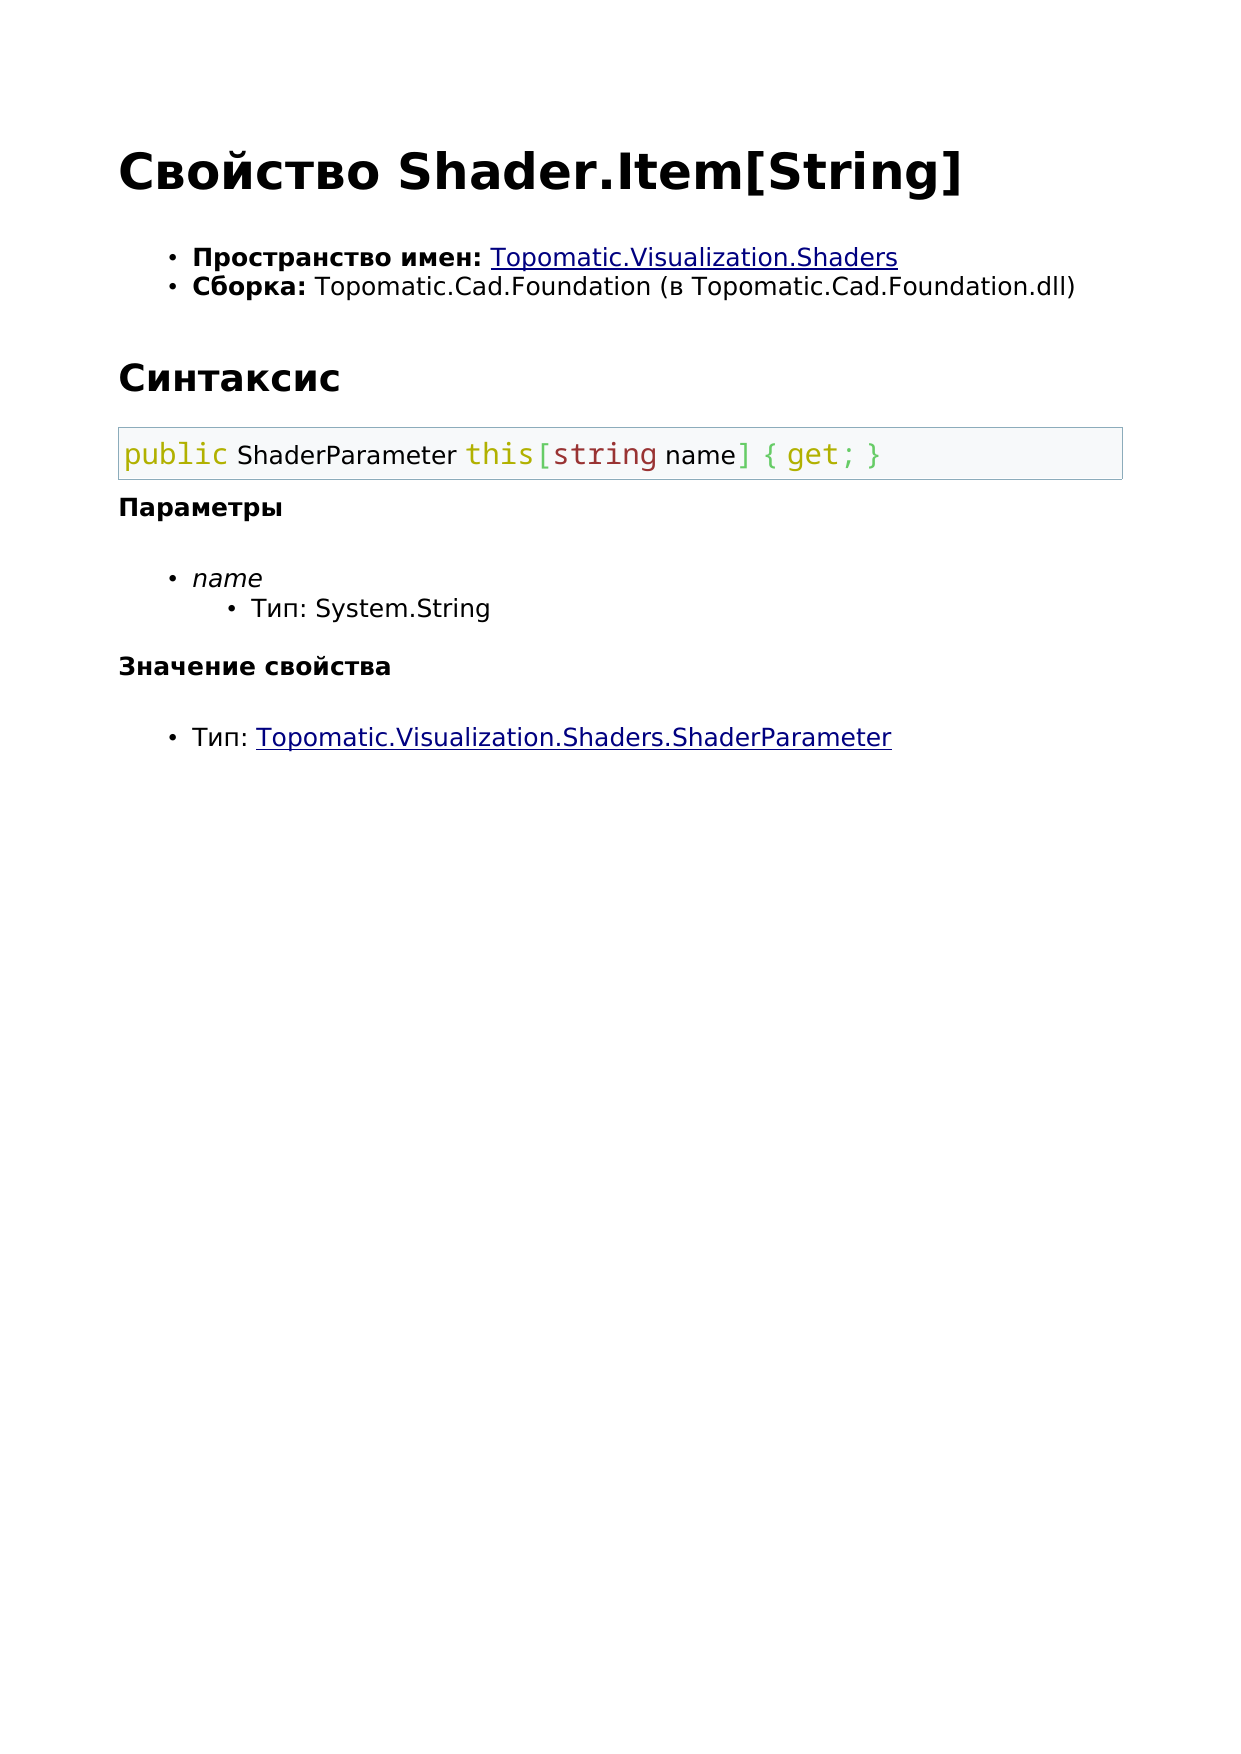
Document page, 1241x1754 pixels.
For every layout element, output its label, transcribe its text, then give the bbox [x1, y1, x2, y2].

subtitle Свойство Shader.Item[String] [118, 143, 1122, 201]
list Тип: System.String [236, 594, 1122, 623]
text Значение свойства [118, 652, 1122, 682]
table_header public ShaderParameter this[string name] { get; } [119, 428, 1122, 478]
list Пространство имен: Topomatic.Visualization.Shaders [177, 243, 1122, 272]
list Сборка: Topomatic.Cad.Foundation (в Topomatic.Cad.Foundation.dll) [177, 272, 1122, 302]
subtitle Синтаксис [118, 356, 1122, 400]
list Тип: Topomatic.Visualization.Shaders.ShaderParameter [177, 723, 1122, 753]
list name [177, 564, 1122, 594]
text Параметры [118, 493, 1122, 523]
